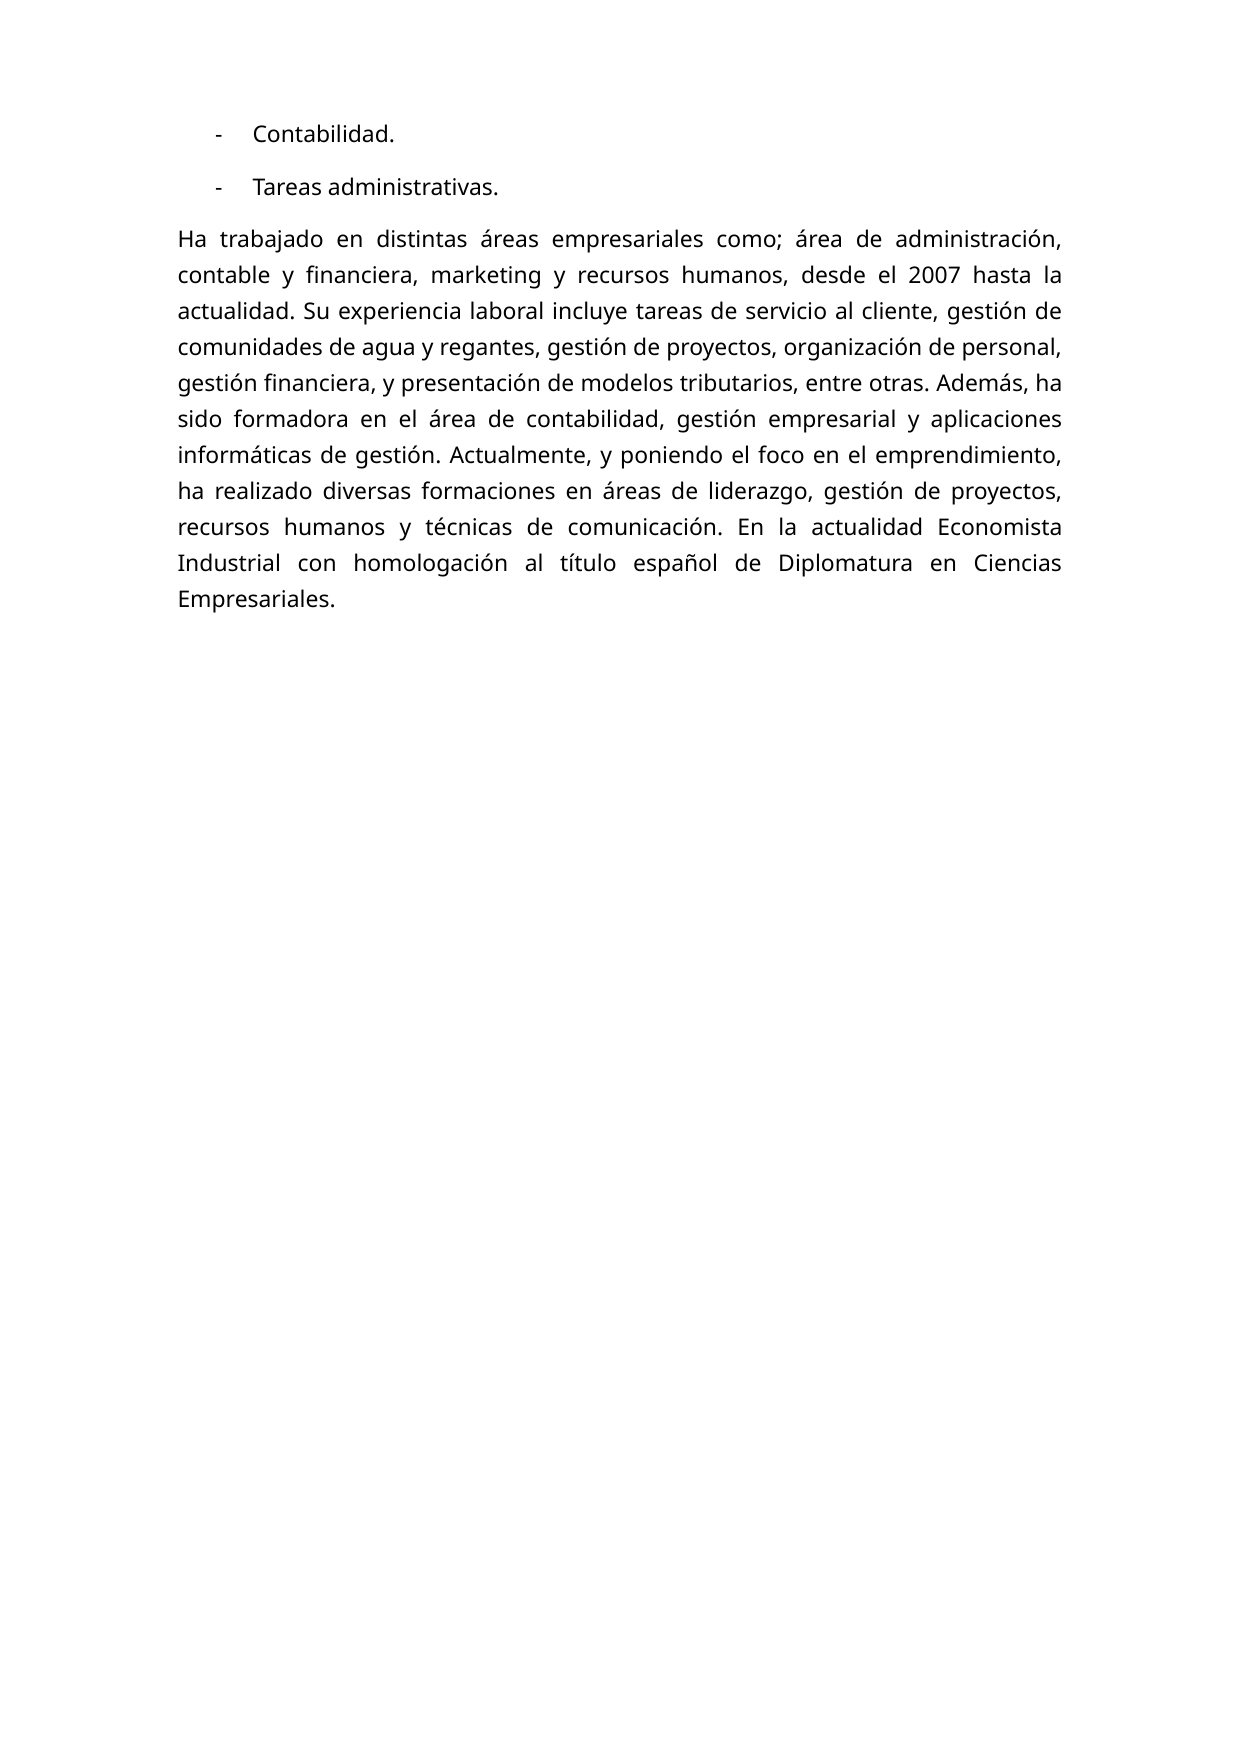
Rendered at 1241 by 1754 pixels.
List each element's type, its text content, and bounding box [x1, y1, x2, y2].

list Contabilidad. [215, 118, 1063, 149]
list Tareas administrativas. [215, 171, 1063, 202]
text Ha trabajado en distintas áreas empresariales como; área de administración, contable y financiera, marketing y recursos humanos, desde el 2007 hasta la actualidad. Su experiencia laboral incluye tareas de servicio al cliente, gestión de comunidades de agua y regantes, gestión de proyectos, organización de personal, gestión financiera, y presentación de modelos tributarios, entre otras. Además, ha sido formadora en el área de contabilidad, gestión empresarial y aplicaciones informáticas de gestión. Actualmente, y poniendo el foco en el emprendimiento, ha realizado diversas formaciones en áreas de liderazgo, gestión de proyectos, recursos humanos y técnicas de comunicación. En la actualidad Economista Industrial con homologación al título español de Diplomatura en Ciencias Empresariales. [177, 223, 1063, 614]
